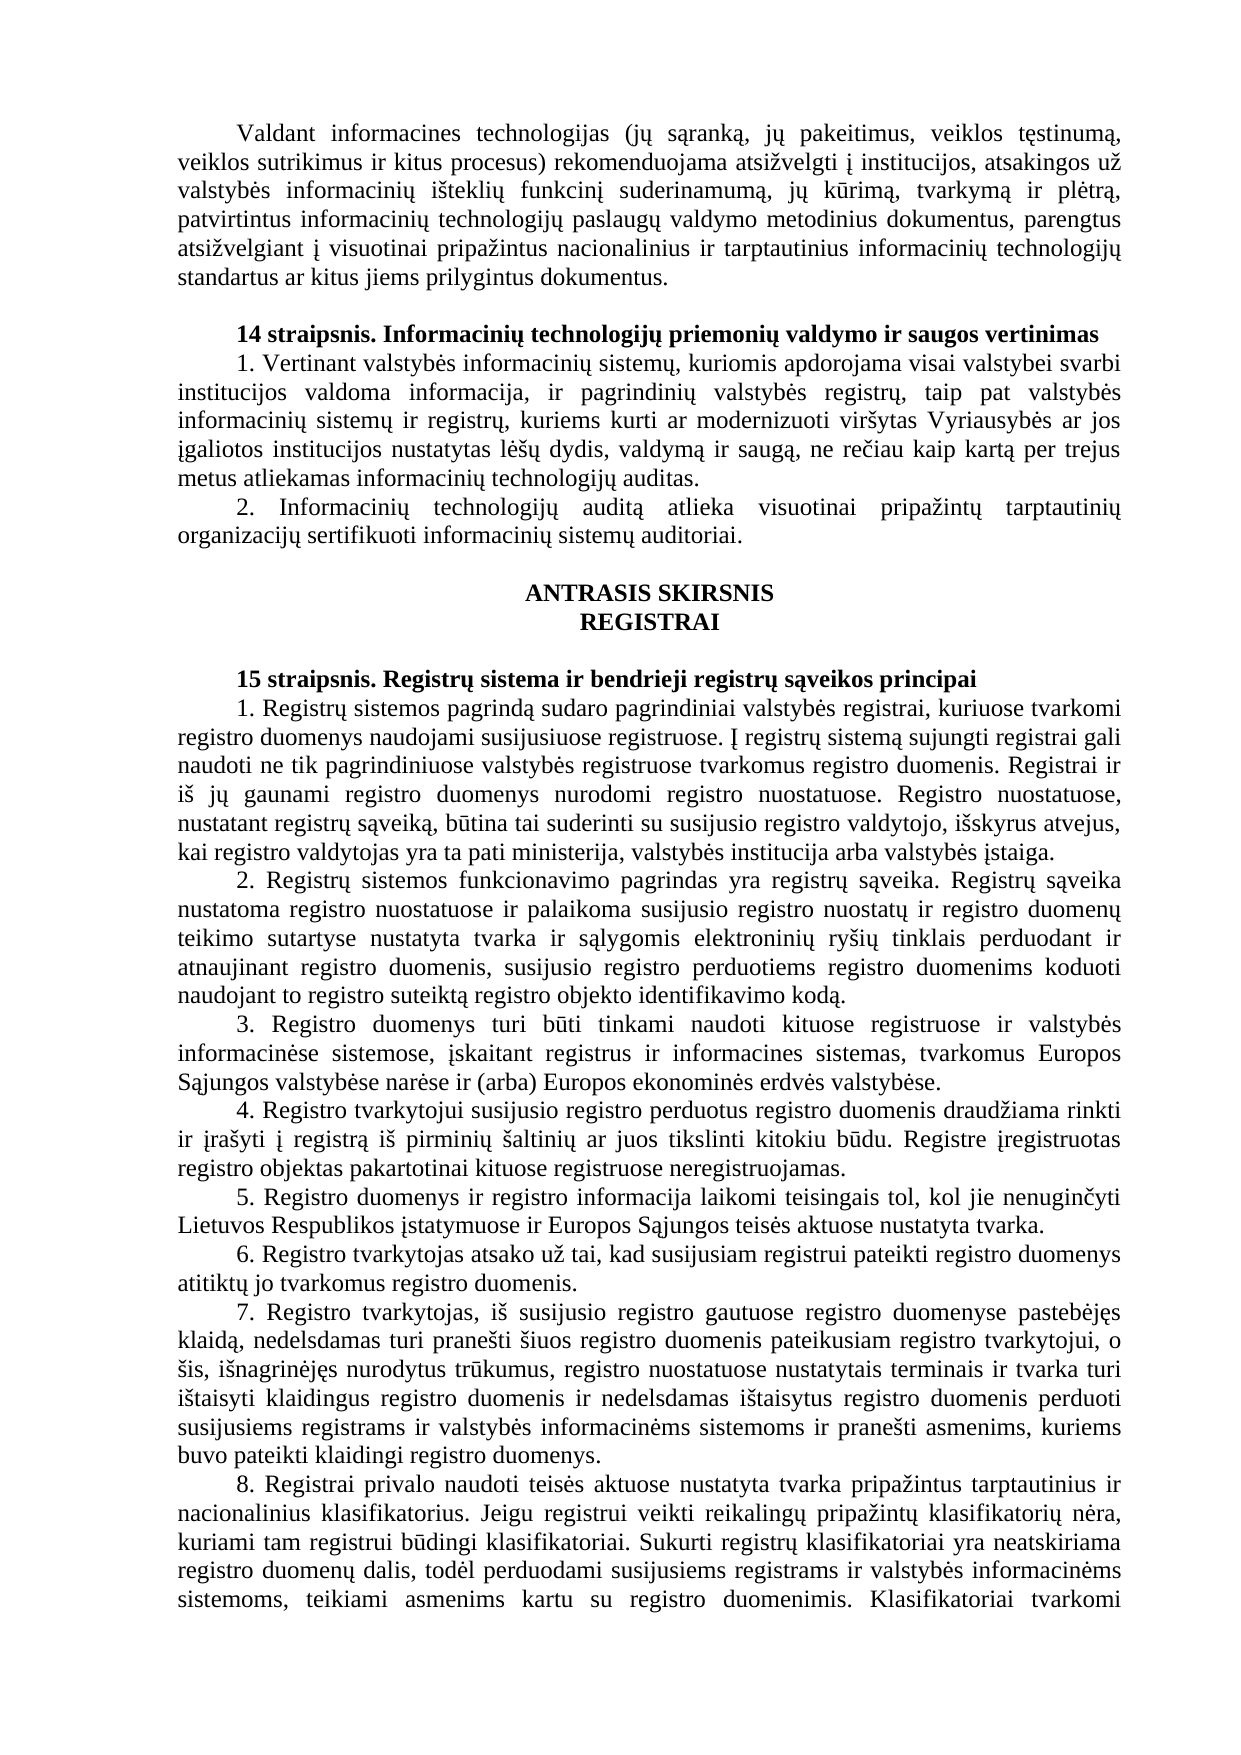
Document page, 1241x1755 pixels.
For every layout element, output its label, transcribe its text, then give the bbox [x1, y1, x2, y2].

text 3. Registro duomenys turi būti tinkami naudoti kituose registruose ir valstybės informacinėse sistemose, įskaitant registrus ir informacines sistemas, tvarkomus Europos Sąjungos valstybėse narėse ir (arba) Europos ekonominės erdvės valstybėse. [177, 1009, 1122, 1096]
text 8. Registrai privalo naudoti teisės aktuose nustatyta tvarka pripažintus tarptautinius ir nacionalinius klasifikatorius. Jeigu registrui veikti reikalingų pripažintų klasifikatorių nėra, kuriami tam registrui būdingi klasifikatoriai. Sukurti registrų klasifikatoriai yra neatskiriama registro duomenų dalis, todėl perduodami susijusiems registrams ir valstybės informacinėms sistemoms, teikiami asmenims kartu su registro duomenimis. Klasifikatoriai tvarkomi [177, 1469, 1122, 1613]
text 4. Registro tvarkytojui susijusio registro perduotus registro duomenis draudžiama rinkti ir įrašyti į registrą iš pirminių šaltinių ar juos tikslinti kitokiu būdu. Registre įregistruotas registro objektas pakartotinai kituose registruose neregistruojamas. [177, 1096, 1122, 1182]
text 2. Informacinių technologijų auditą atlieka visuotinai pripažintų tarptautinių organizacijų sertifikuoti informacinių sistemų auditoriai. [177, 492, 1122, 549]
text 1. Vertinant valstybės informacinių sistemų, kuriomis apdorojama visai valstybei svarbi institucijos valdoma informacija, ir pagrindinių valstybės registrų, taip pat valstybės informacinių sistemų ir registrų, kuriems kurti ar modernizuoti viršytas Vyriausybės ar jos įgaliotos institucijos nustatytas lėšų dydis, valdymą ir saugą, ne rečiau kaip kartą per trejus metus atliekamas informacinių technologijų auditas. [177, 348, 1122, 492]
text 1. Registrų sistemos pagrindą sudaro pagrindiniai valstybės registrai, kuriuose tvarkomi registro duomenys naudojami susijusiuose registruose. Į registrų sistemą sujungti registrai gali naudoti ne tik pagrindiniuose valstybės registruose tvarkomus registro duomenis. Registrai ir iš jų gaunami registro duomenys nurodomi registro nuostatuose. Registro nuostatuose, nustatant registrų sąveiką, būtina tai suderinti su susijusio registro valdytojo, išskyrus atvejus, kai registro valdytojas yra ta pati ministerija, valstybės institucija arba valstybės įstaiga. [177, 693, 1122, 866]
text REGISTRAI [177, 607, 1122, 636]
text 14 straipsnis. Informacinių technologijų priemonių valdymo ir saugos vertinimas [177, 319, 1122, 348]
text 6. Registro tvarkytojas atsako už tai, kad susijusiam registrui pateikti registro duomenys atitiktų jo tvarkomus registro duomenis. [177, 1239, 1122, 1297]
text ANTRASIS SKIRSNIS [177, 578, 1122, 607]
text Valdant informacines technologijas (jų sąranką, jų pakeitimus, veiklos tęstinumą, veiklos sutrikimus ir kitus procesus) rekomenduojama atsižvelgti į institucijos, atsakingos už valstybės informacinių išteklių funkcinį suderinamumą, jų kūrimą, tvarkymą ir plėtrą, patvirtintus informacinių technologijų paslaugų valdymo metodinius dokumentus, parengtus atsižvelgiant į visuotinai pripažintus nacionalinius ir tarptautinius informacinių technologijų standartus ar kitus jiems prilygintus dokumentus. [177, 118, 1122, 291]
text 5. Registro duomenys ir registro informacija laikomi teisingais tol, kol jie nenuginčyti Lietuvos Respublikos įstatymuose ir Europos Sąjungos teisės aktuose nustatyta tvarka. [177, 1182, 1122, 1239]
text 2. Registrų sistemos funkcionavimo pagrindas yra registrų sąveika. Registrų sąveika nustatoma registro nuostatuose ir palaikoma susijusio registro nuostatų ir registro duomenų teikimo sutartyse nustatyta tvarka ir sąlygomis elektroninių ryšių tinklais perduodant ir atnaujinant registro duomenis, susijusio registro perduotiems registro duomenims koduoti naudojant to registro suteiktą registro objekto identifikavimo kodą. [177, 866, 1122, 1009]
text 15 straipsnis. Registrų sistema ir bendrieji registrų sąveikos principai [177, 664, 1122, 693]
text 7. Registro tvarkytojas, iš susijusio registro gautuose registro duomenyse pastebėjęs klaidą, nedelsdamas turi pranešti šiuos registro duomenis pateikusiam registro tvarkytojui, o šis, išnagrinėjęs nurodytus trūkumus, registro nuostatuose nustatytais terminais ir tvarka turi ištaisyti klaidingus registro duomenis ir nedelsdamas ištaisytus registro duomenis perduoti susijusiems registrams ir valstybės informacinėms sistemoms ir pranešti asmenims, kuriems buvo pateikti klaidingi registro duomenys. [177, 1297, 1122, 1469]
